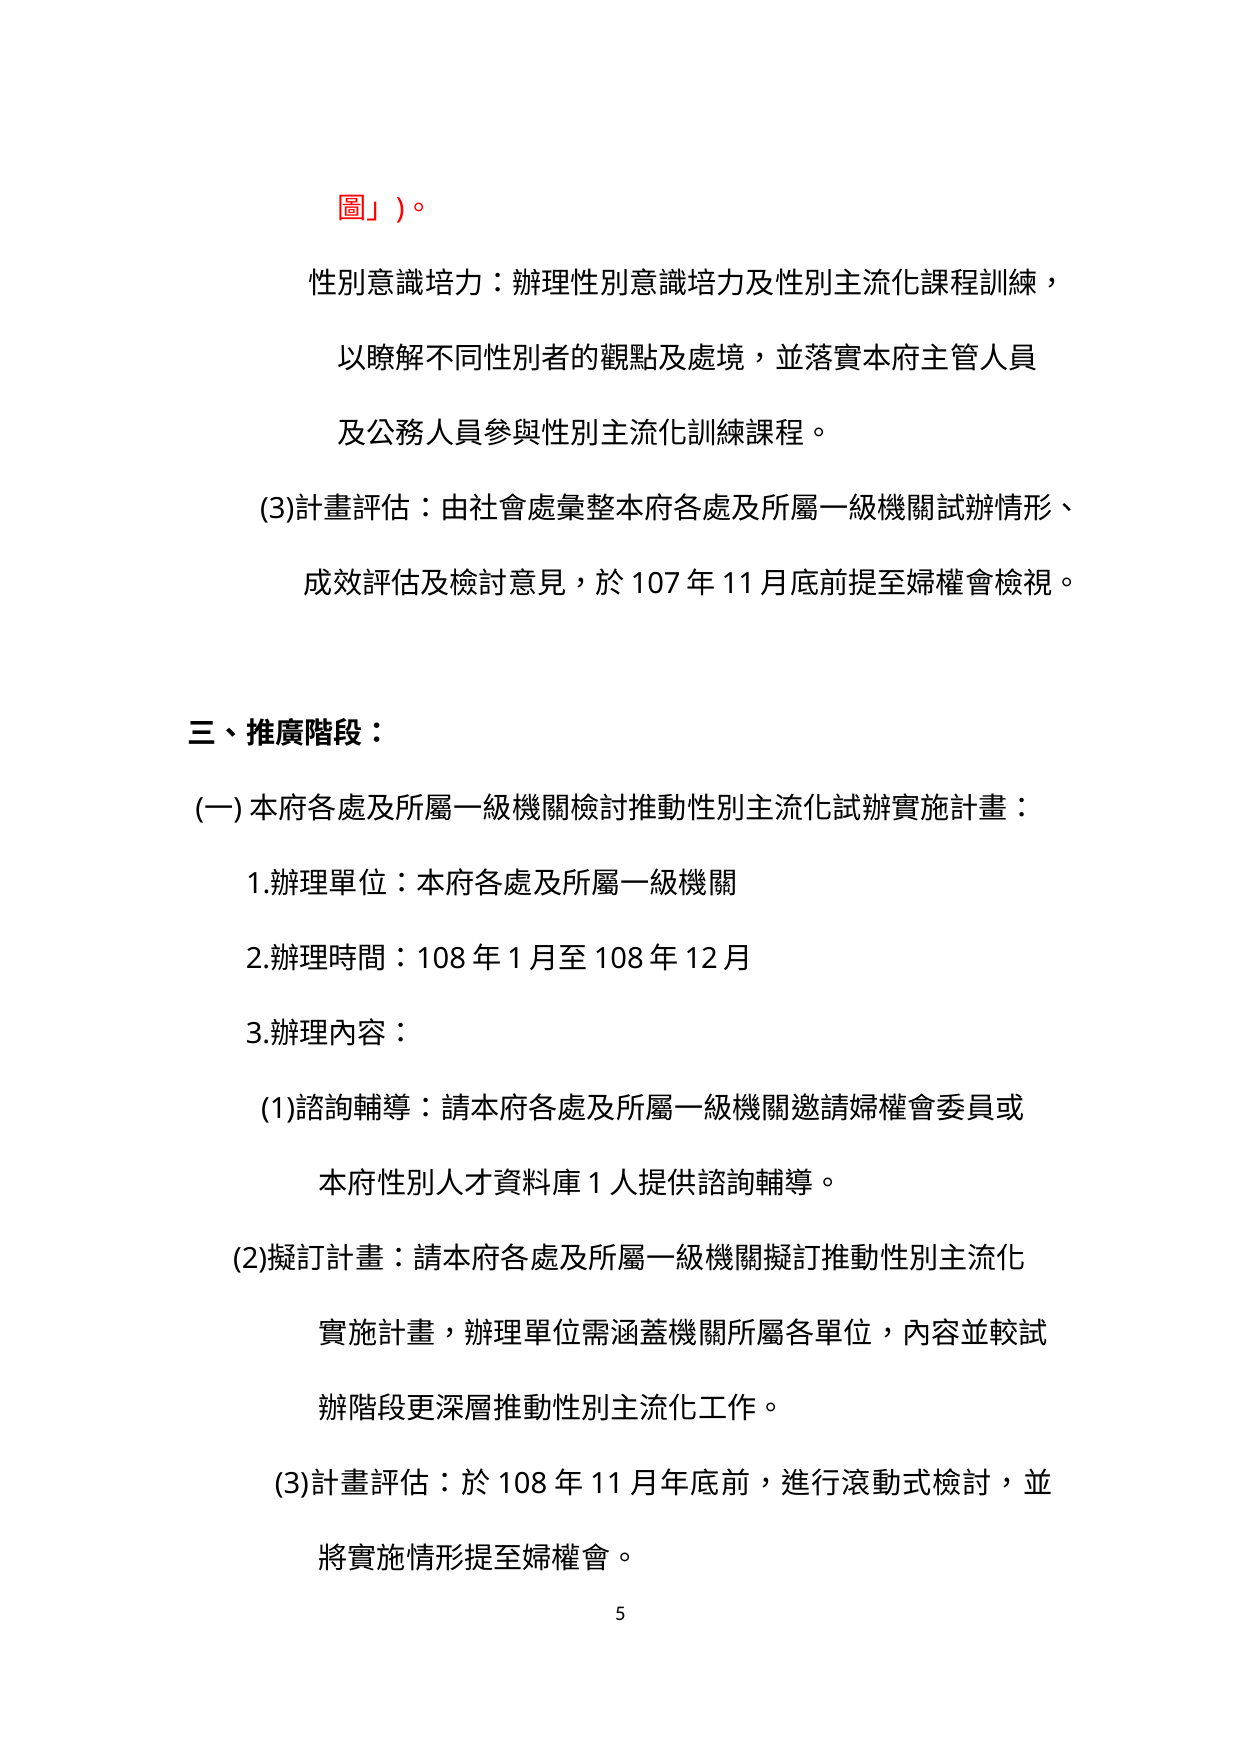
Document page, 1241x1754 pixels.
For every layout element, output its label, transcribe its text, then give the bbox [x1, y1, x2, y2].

text (3)計畫評估：由社會處彙整本府各處及所屬一級機關試辦情形、成效評估及檢討意見，於107年11月底前提至婦權會檢視。 [260, 462, 1053, 612]
text 性別意識培力：辦理性別意識培力及性別主流化課程訓練，以瞭解不同性別者的觀點及處境，並落實本府主管人員及公務人員參與性別主流化訓練課程。 [308, 237, 1053, 462]
text 1.辦理單位：本府各處及所屬一級機關 [187, 837, 1053, 912]
text 3.辦理內容： [246, 987, 1053, 1062]
text (3)計畫評估：於108年11月年底前，進行滾動式檢討，並將實施情形提至婦權會。 [274, 1437, 1053, 1587]
text (1)諮詢輔導：請本府各處及所屬一級機關邀請婦權會委員或本府性別人才資料庫1人提供諮詢輔導。 [246, 1062, 1053, 1212]
text 2.辦理時間：108年1月至108年12月 [246, 912, 1053, 987]
text 三、推廣階段： [187, 687, 1053, 762]
text (一) 本府各處及所屬一級機關檢討推動性別主流化試辦實施計畫： [187, 762, 1053, 837]
text 性別影響評估：在制訂政策、計畫、方案、重要施政計畫、制定或修正自治條例時，能考量不同的性別觀點，檢視特定性別者的需求，評估特定性別者的受益程度，進行檢討及分析（參考「新竹市政府性別影響評估檢視表」及「新竹市政府重要施政計畫辦理性別影響評估流程圖」)。 [308, 162, 1053, 237]
text (2)擬訂計畫：請本府各處及所屬一級機關擬訂推動性別主流化實施計畫，辦理單位需涵蓋機關所屬各單位，內容並較試辦階段更深層推動性別主流化工作。 [187, 1212, 1053, 1437]
